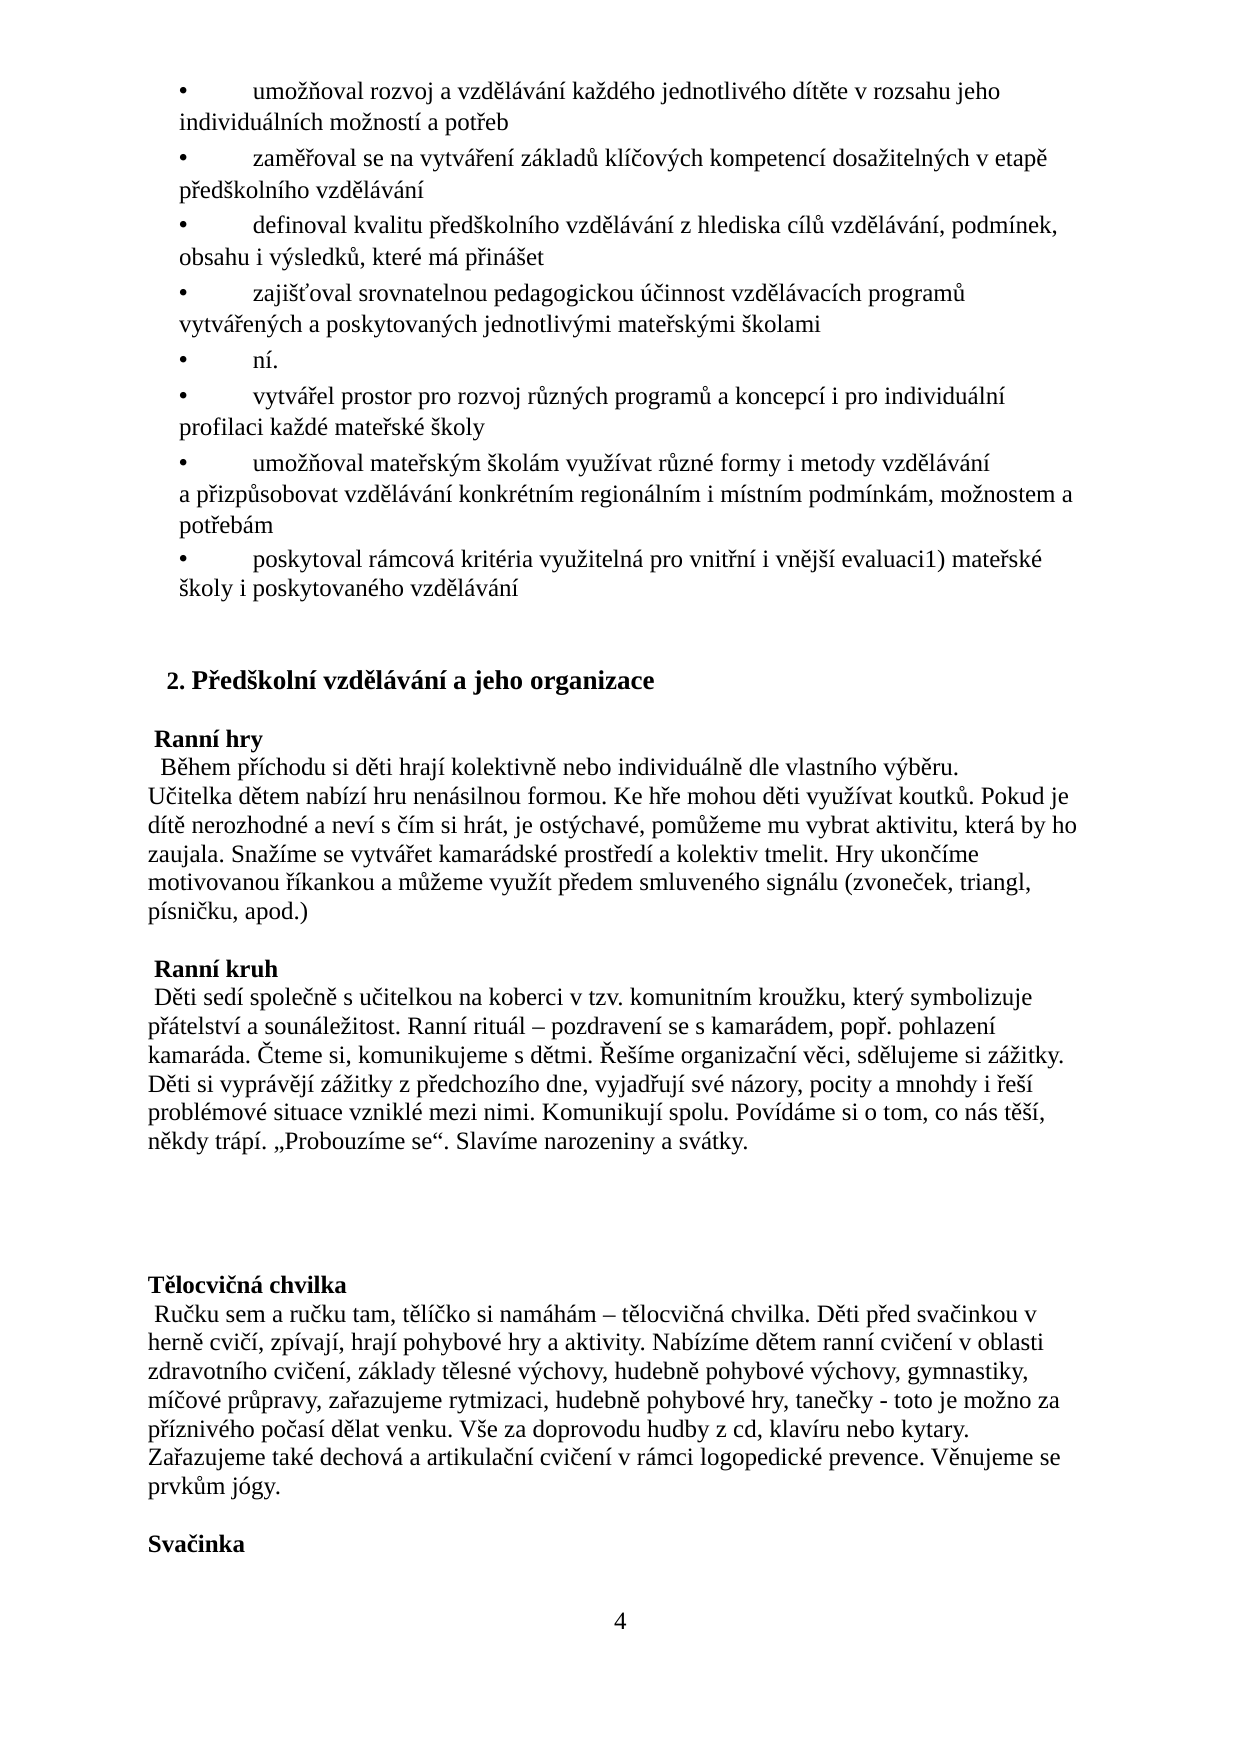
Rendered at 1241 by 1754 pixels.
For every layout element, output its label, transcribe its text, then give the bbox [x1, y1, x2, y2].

list ní. [179, 342, 1093, 374]
text Tělocvičná chvilka [148, 1270, 1093, 1299]
list zajišťoval srovnatelnou pedagogickou účinnost vzdělávacích programů vytvářených a poskytovaných jednotlivými mateřskými školami [179, 275, 1093, 338]
list umožňoval mateřským školám využívat různé formy i metody vzdělávání a přizpůsobovat vzdělávání konkrétním regionálním i místním podmínkám, možnostem a potřebám [179, 446, 1093, 539]
list zaměřoval se na vytváření základů klíčových kompetencí dosažitelných v etapě předškolního vzdělávání [179, 141, 1093, 203]
list umožňoval rozvoj a vzdělávání každého jednotlivého dítěte v rozsahu jeho individuálních možností a potřeb [179, 74, 1093, 136]
text Ručku sem a ručku tam, tělíčko si namáhám – tělocvičná chvilka. Děti před svačinkou v herně cvičí, zpívají, hrají pohybové hry a aktivity. Nabízíme dětem ranní cvičení v oblasti zdravotního cvičení, základy tělesné výchovy, hudebně pohybové výchovy, gymnastiky, míčové průpravy, zařazujeme rytmizaci, hudebně pohybové hry, tanečky - toto je možno za příznivého počasí dělat venku. Vše za doprovodu hudby z cd, klavíru nebo kytary. Zařazujeme také dechová a artikulační cvičení v rámci logopedické prevence. Věnujeme se prvkům jógy. [148, 1299, 1093, 1500]
text Učitelka dětem nabízí hru nenásilnou formou. Ke hře mohou děti využívat koutků. Pokud je dítě nerozhodné a neví s čím si hrát, je ostýchavé, pomůžeme mu vybrat aktivitu, která by ho zaujala. Snažíme se vytvářet kamarádské prostředí a kolektiv tmelit. Hry ukončíme motivovanou říkankou a můžeme využít předem smluveného signálu (zvoneček, triangl, písničku, apod.) [148, 781, 1093, 925]
text Svačinka [148, 1529, 1093, 1557]
text Ranní kruh [148, 954, 1093, 982]
list vytvářel prostor pro rozvoj různých programů a koncepcí i pro individuální profilaci každé mateřské školy [179, 378, 1093, 441]
text 2. Předškolní vzdělávání a jeho organizace [148, 664, 1093, 695]
list poskytoval rámcová kritéria využitelná pro vnitřní i vnější evaluaci1) mateřské školy i poskytovaného vzdělávání [179, 544, 1093, 602]
text Ranní hry [148, 724, 1093, 752]
text Děti sedí společně s učitelkou na koberci v tzv. komunitním kroužku, který symbolizuje přátelství a sounáležitost. Ranní rituál – pozdravení se s kamarádem, popř. pohlazení kamaráda. Čteme si, komunikujeme s dětmi. Řešíme organizační věci, sdělujeme si zážitky. Děti si vyprávějí zážitky z předchozího dne, vyjadřují své názory, pocity a mnohdy i řeší problémové situace vzniklé mezi nimi. Komunikují spolu. Povídáme si o tom, co nás těší, někdy trápí. „Probouzíme se“. Slavíme narozeniny a svátky. [148, 982, 1093, 1155]
text Během příchodu si děti hrají kolektivně nebo individuálně dle vlastního výběru. [148, 752, 1093, 781]
list definoval kvalitu předškolního vzdělávání z hlediska cílů vzdělávání, podmínek, obsahu i výsledků, které má přinášet [179, 208, 1093, 271]
